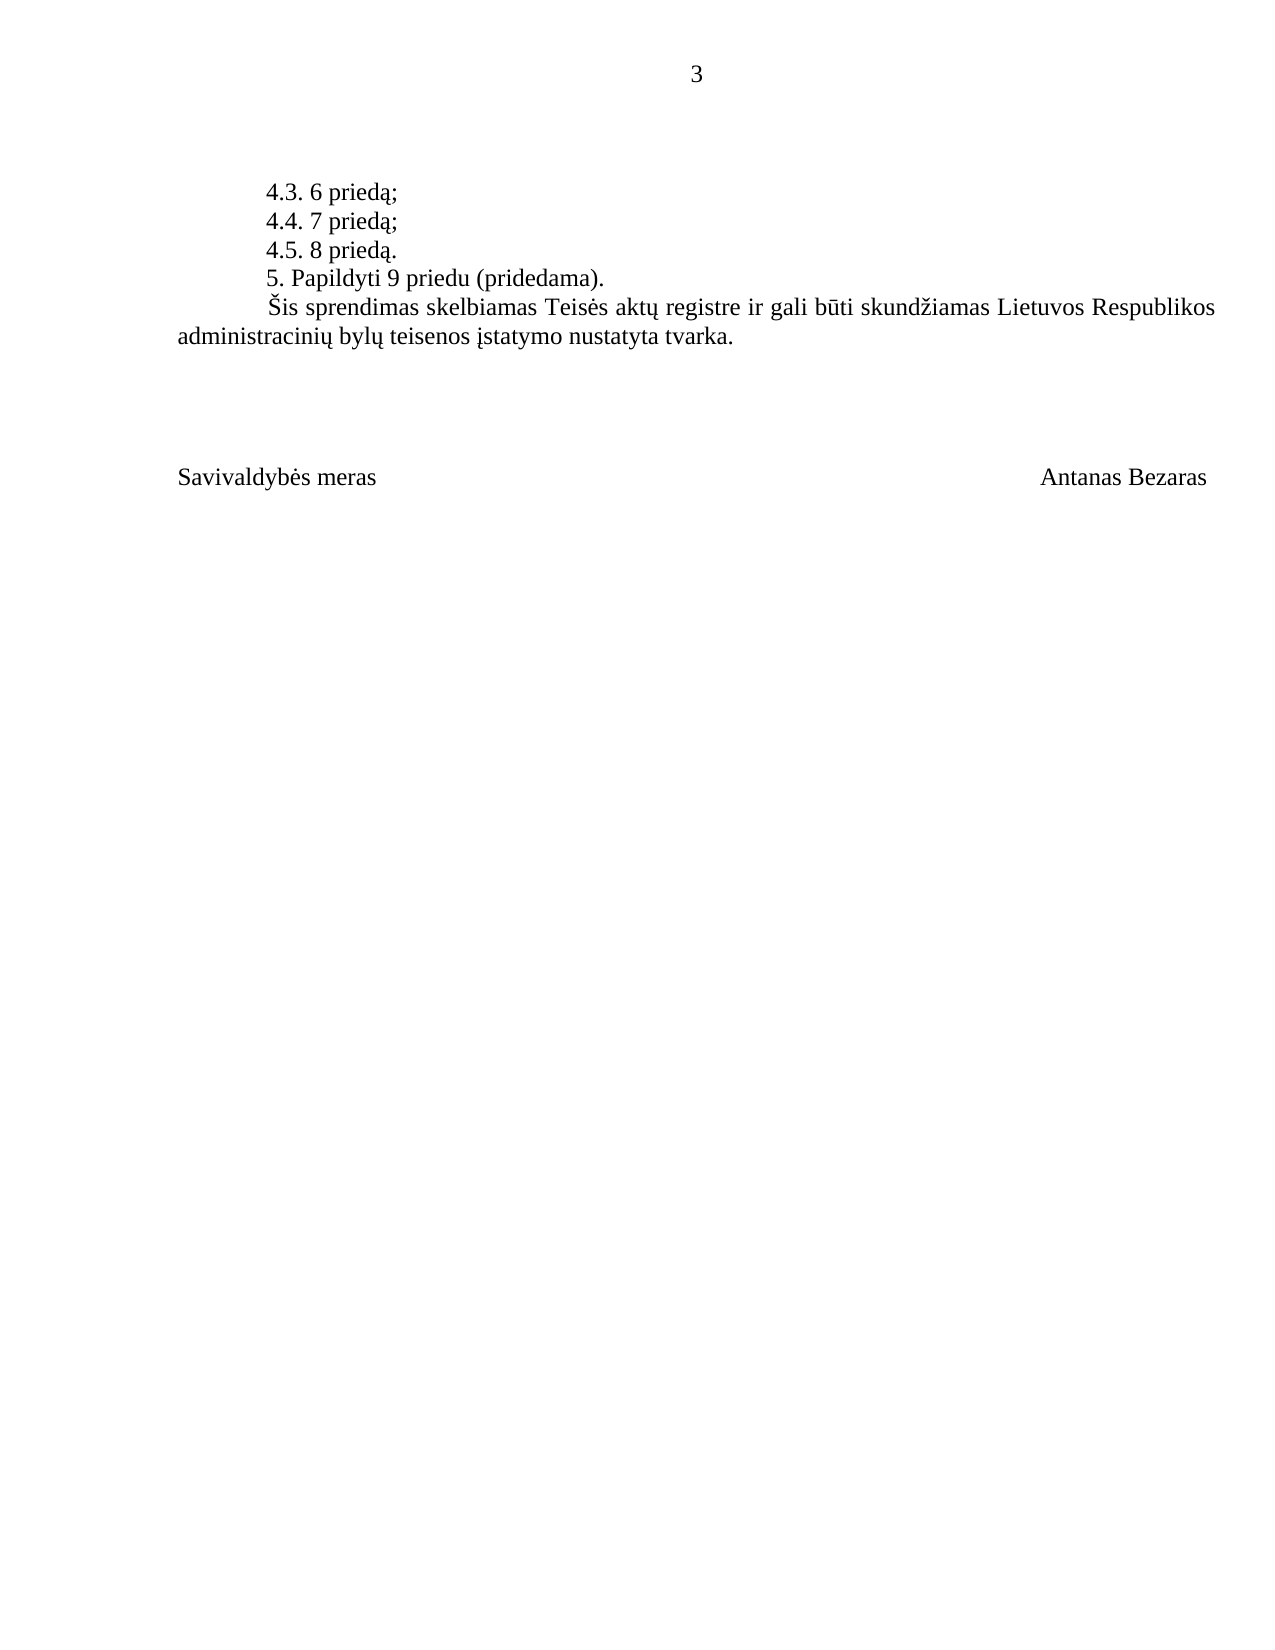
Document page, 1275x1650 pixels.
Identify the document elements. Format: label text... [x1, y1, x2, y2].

text Šis sprendimas skelbiamas Teisės aktų registre ir gali būti skundžiamas Lietuvos Respublikos administracinių bylų teisenos įstatymo nustatyta tvarka. [177, 292, 1216, 350]
text 4.5. 8 priedą. [177, 235, 1216, 263]
text 4.4. 7 priedą; [177, 206, 1216, 235]
text Savivaldybės meras Antanas Bezaras [177, 462, 1216, 490]
text 4.3. 6 priedą; [177, 177, 1216, 206]
text 5. Papildyti 9 priedu (pridedama). [177, 263, 1216, 292]
